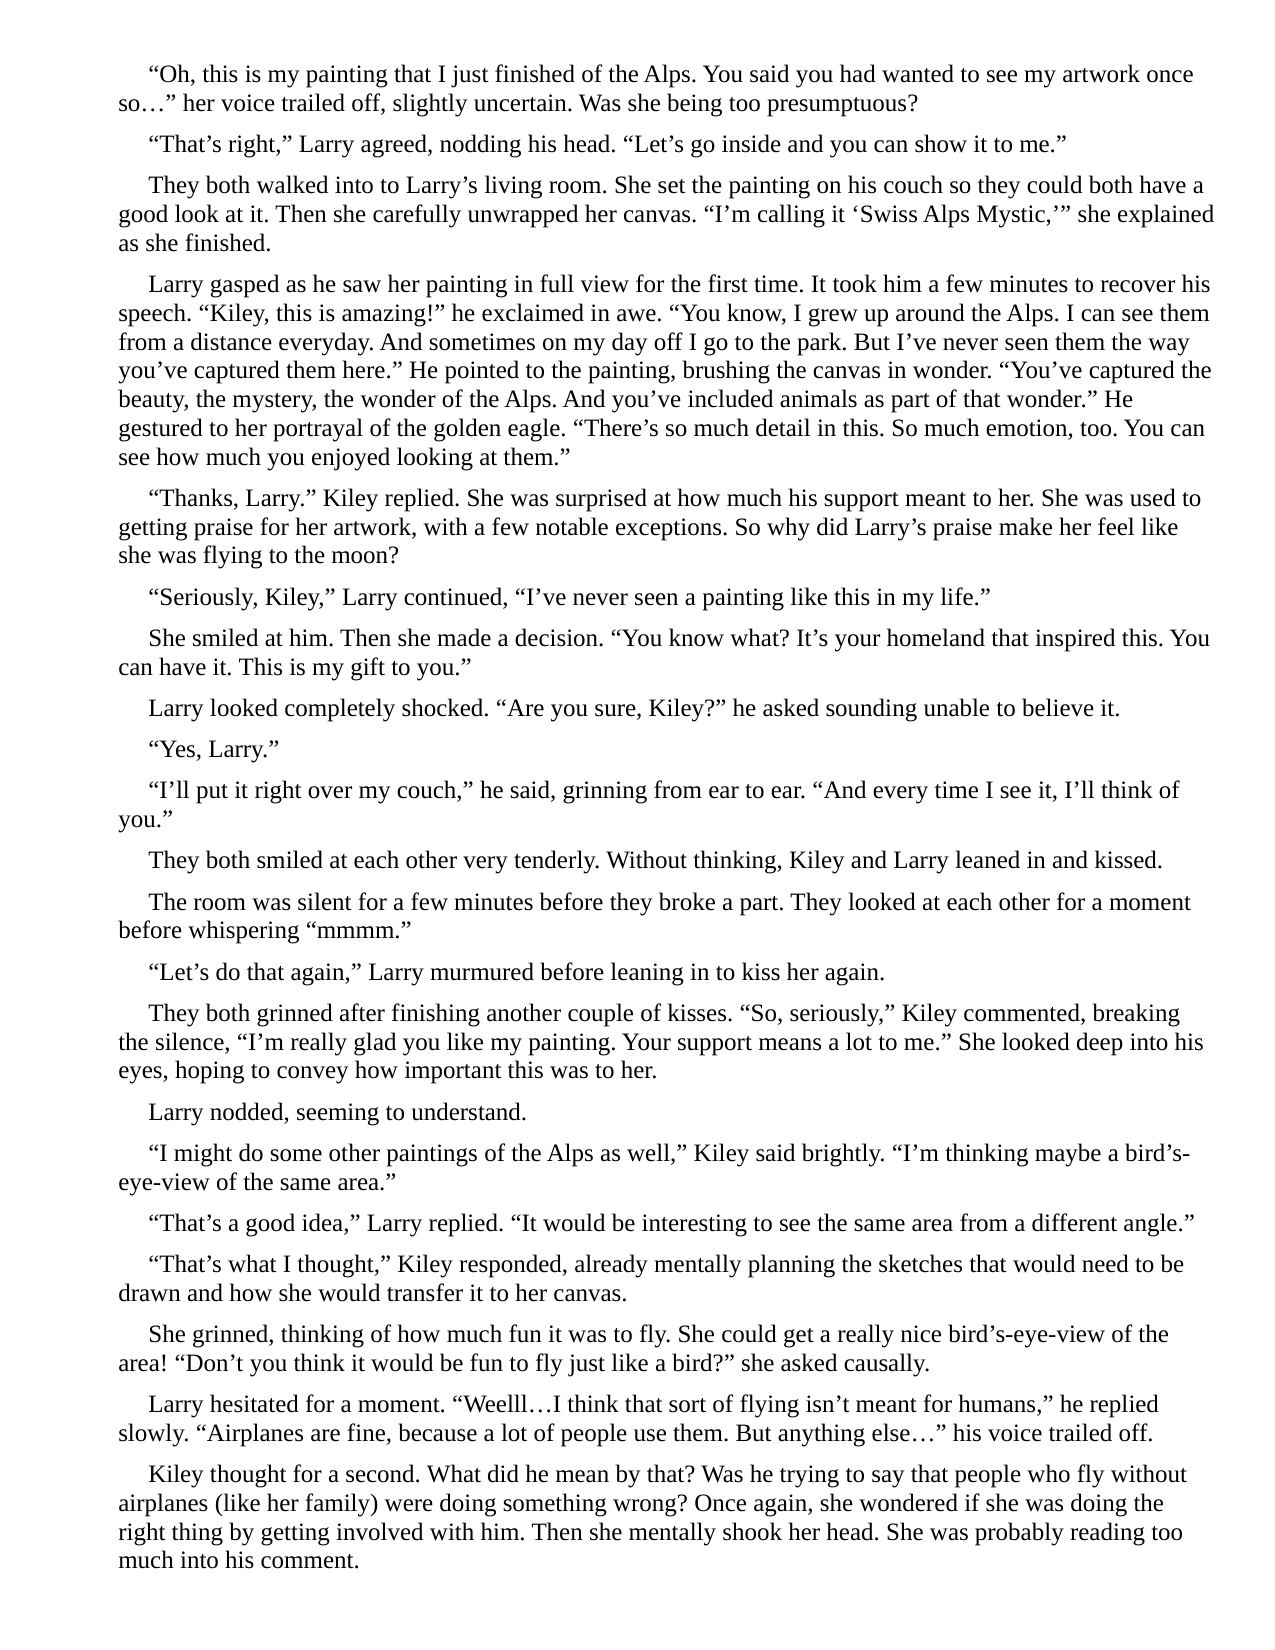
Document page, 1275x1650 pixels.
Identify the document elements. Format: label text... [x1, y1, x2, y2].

text She grinned, thinking of how much fun it was to fly. She could get a really nice bird’s-eye-view of the area! “Don’t you think it would be fun to fly just like a bird?” she asked causally. [118, 1319, 1216, 1377]
text “Let’s do that again,” Larry murmured before leaning in to kiss her again. [118, 957, 1216, 985]
text “Seriously, Kiley,” Larry continued, “I’ve never seen a painting like this in my life.” [118, 582, 1216, 610]
text Larry hesitated for a moment. “Weelll…I think that sort of flying isn’t meant for humans,” he replied slowly. “Airplanes are fine, because a lot of people use them. But anything else…” his voice trailed off. [118, 1389, 1216, 1447]
text Larry gasped as he saw her painting in full view for the first time. It took him a few minutes to recover his speech. “Kiley, this is amazing!” he exclaimed in awe. “You know, I grew up around the Alps. I can see them from a distance everyday. And sometimes on my day off I go to the park. But I’ve never seen them the way you’ve captured them here.” He pointed to the painting, brushing the canvas in wonder. “You’ve captured the beauty, the mystery, the wonder of the Alps. And you’ve included animals as part of that wonder.” He gestured to her portrayal of the golden eagle. “There’s so much detail in this. So much emotion, too. You can see how much you enjoyed looking at them.” [118, 269, 1216, 470]
text They both walked into to Larry’s living room. She set the painting on his couch so they could both have a good look at it. Then she carefully unwrapped her canvas. “I’m calling it ‘Swiss Alps Mystic,’” she explained as she finished. [118, 170, 1216, 257]
text “Yes, Larry.” [118, 734, 1216, 763]
text “That’s what I thought,” Kiley responded, already mentally planning the sketches that would need to be drawn and how she would transfer it to her canvas. [118, 1249, 1216, 1307]
text The room was silent for a few minutes before they broke a part. They looked at each other for a moment before whispering “mmmm.” [118, 887, 1216, 944]
text “I’ll put it right over my couch,” he said, grinning from ear to ear. “And every time I see it, I’ll think of you.” [118, 775, 1216, 833]
text Kiley thought for a second. What did he mean by that? Was he trying to say that people who fly without airplanes (like her family) were doing something wrong? Once again, she wondered if she was doing the right thing by getting involved with him. Then she mentally shook her head. She was probably reading too much into his comment. [118, 1459, 1216, 1574]
text “Oh, this is my painting that I just finished of the Alps. You said you had wanted to see my artwork once so…” her voice trailed off, slightly uncertain. Was she being too presumptuous? [118, 59, 1216, 117]
text She smiled at him. Then she made a decision. “You know what? It’s your homeland that inspired this. You can have it. This is my gift to you.” [118, 623, 1216, 680]
text “I might do some other paintings of the Alps as well,” Kiley said brightly. “I’m thinking maybe a bird’s-eye-view of the same area.” [118, 1138, 1216, 1195]
text They both smiled at each other very tenderly. Without thinking, Kiley and Larry leaned in and kissed. [118, 845, 1216, 874]
text “That’s a good idea,” Larry replied. “It would be interesting to see the same area from a different angle.” [118, 1208, 1216, 1237]
text “That’s right,” Larry agreed, nodding his head. “Let’s go inside and you can show it to me.” [118, 129, 1216, 158]
text Larry looked completely shocked. “Are you sure, Kiley?” he asked sounding unable to believe it. [118, 693, 1216, 722]
text Larry nodded, seeming to understand. [118, 1097, 1216, 1125]
text “Thanks, Larry.” Kiley replied. She was surprised at how much his support meant to her. She was used to getting praise for her artwork, with a few notable exceptions. So why did Larry’s praise make her feel like she was flying to the moon? [118, 483, 1216, 569]
text They both grinned after finishing another couple of kisses. “So, seriously,” Kiley commented, breaking the silence, “I’m really glad you like my painting. Your support means a lot to me.” She looked deep into his eyes, hoping to convey how important this was to her. [118, 998, 1216, 1084]
